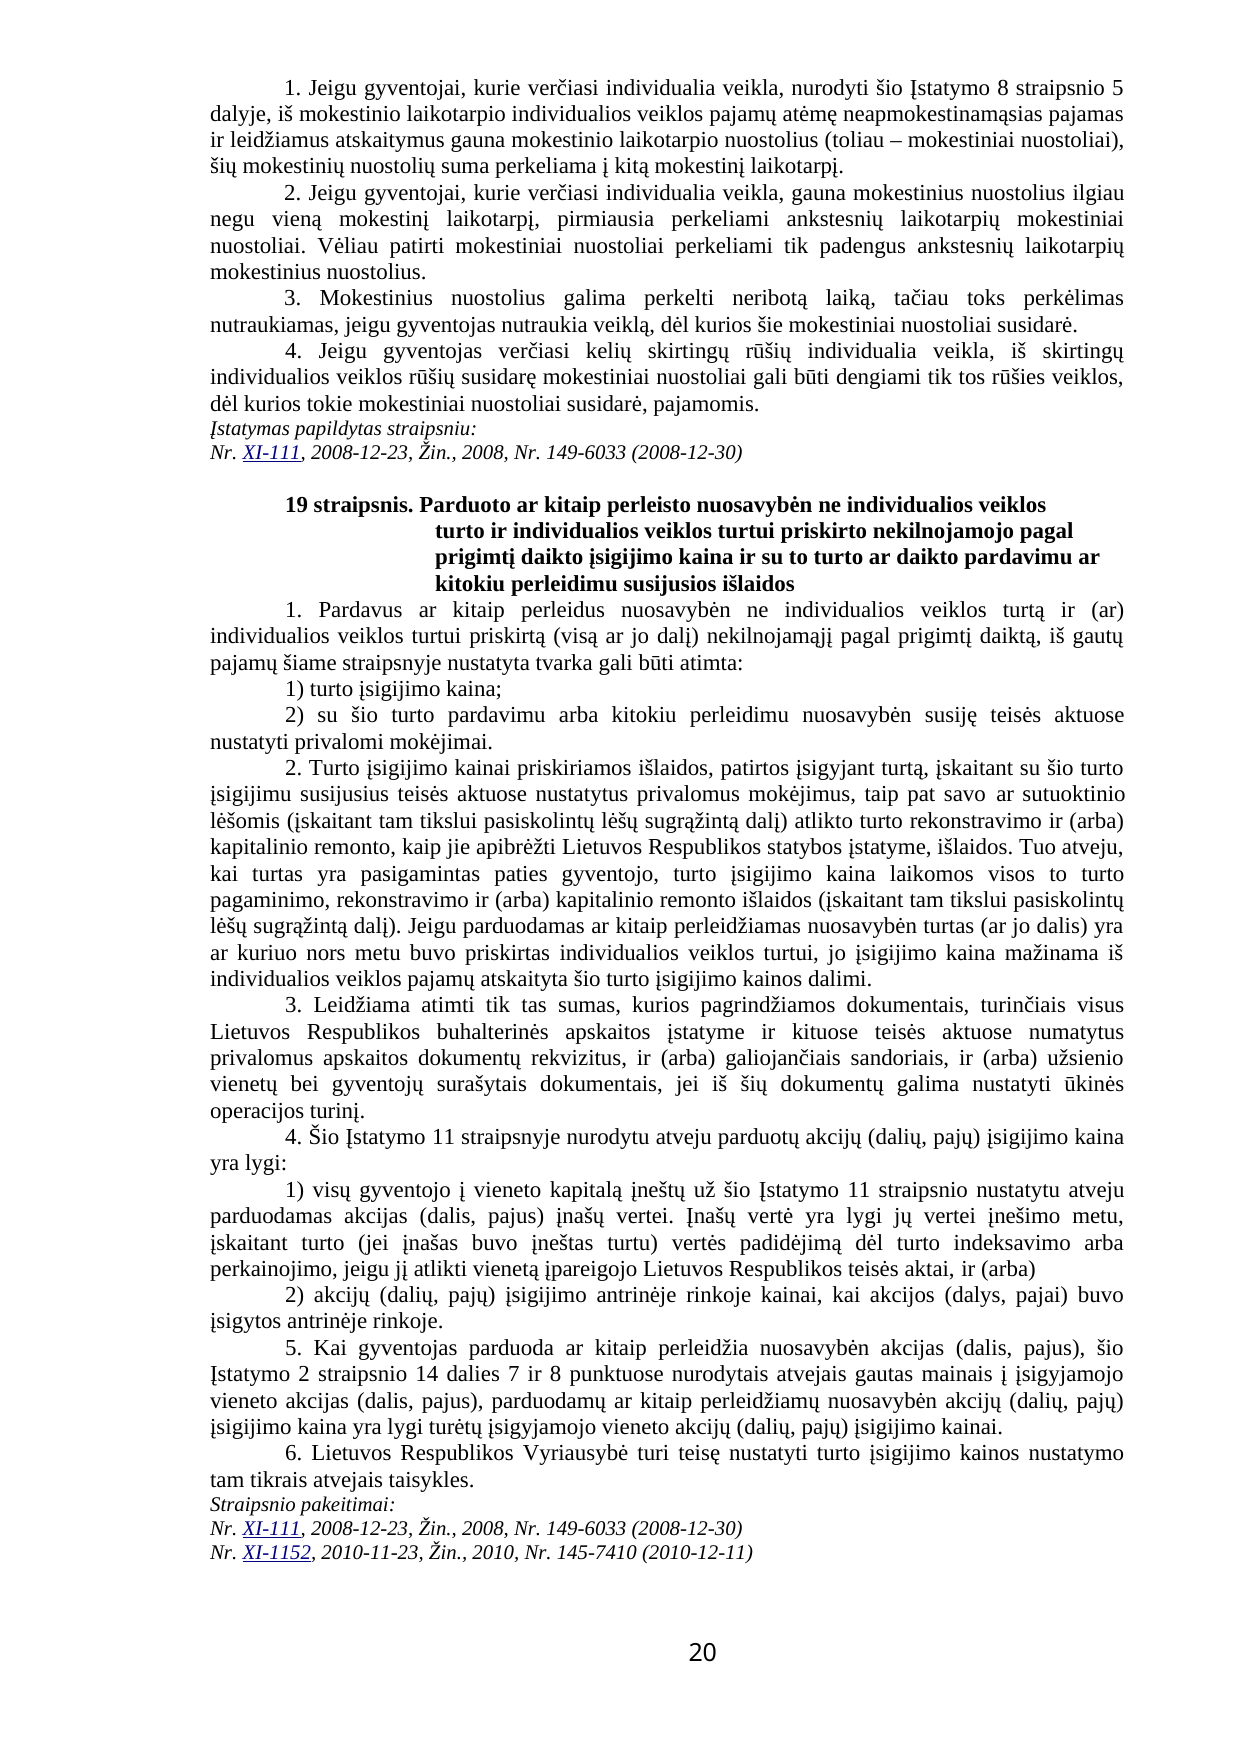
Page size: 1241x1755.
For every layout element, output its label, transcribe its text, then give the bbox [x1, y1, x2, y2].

subtitle 5. Kai gyventojas parduoda ar kitaip perleidžia nuosavybėn akcijas (dalis, pajus), šio Įstatymo 2 straipsnio 14 dalies 7 ir 8 punktuose nurodytais atvejais gautas mainais į įsigyjamojo vieneto akcijas (dalis, pajus), parduodamų ar kitaip perleidžiamų nuosavybėn akcijų (dalių, pajų) įsigijimo kaina yra lygi turėtų įsigyjamojo vieneto akcijų (dalių, pajų) įsigijimo kainai. [210, 1334, 1126, 1439]
text 1) turto įsigijimo kaina; [210, 675, 1126, 701]
text Nr. XI-111, 2008-12-23, Žin., 2008, Nr. 149-6033 (2008-12-30) [210, 440, 1126, 464]
text 2. Turto įsigijimo kainai priskiriamos išlaidos, patirtos įsigyjant turtą, įskaitant su šio turto įsigijimu susijusius teisės aktuose nustatytus privalomus mokėjimus, taip pat savo ar sutuoktinio lėšomis (įskaitant tam tikslui pasiskolintų lėšų sugrąžintą dalį) atlikto turto rekonstravimo ir (arba) kapitalinio remonto, kaip jie apibrėžti Lietuvos Respublikos statybos įstatyme, išlaidos. Tuo atveju, kai turtas yra pasigamintas paties gyventojo, turto įsigijimo kaina laikomos visos to turto pagaminimo, rekonstravimo ir (arba) kapitalinio remonto išlaidos (įskaitant tam tikslui pasiskolintų lėšų sugrąžintą dalį). Jeigu parduodamas ar kitaip perleidžiamas nuosavybėn turtas (ar jo dalis) yra ar kuriuo nors metu buvo priskirtas individualios veiklos turtui, jo įsigijimo kaina mažinama iš individualios veiklos pajamų atskaityta šio turto įsigijimo kainos dalimi. [210, 754, 1126, 991]
text Nr. XI-111, 2008-12-23, Žin., 2008, Nr. 149-6033 (2008-12-30) [210, 1516, 1126, 1540]
text 4. Šio Įstatymo 11 straipsnyje nurodytu atveju parduotų akcijų (dalių, pajų) įsigijimo kaina yra lygi: [210, 1123, 1126, 1176]
text 3. Mokestinius nuostolius galima perkelti neribotą laiką, tačiau toks perkėlimas nutraukiamas, jeigu gyventojas nutraukia veiklą, dėl kurios šie mokestiniai nuostoliai susidarė. [210, 284, 1126, 337]
text Straipsnio pakeitimai: [210, 1492, 1126, 1516]
text prigimtį daikto įsigijimo kaina ir su to turto ar daikto pardavimu ar [360, 543, 1126, 570]
text kitokiu perleidimu susijusios išlaidos [360, 570, 1126, 596]
text 1. Jeigu gyventojai, kurie verčiasi individualia veikla, nurodyti šio Įstatymo 8 straipsnio 5 dalyje, iš mokestinio laikotarpio individualios veiklos pajamų atėmę neapmokestinamąsias pajamas ir leidžiamus atskaitymus gauna mokestinio laikotarpio nuostolius (toliau – mokestiniai nuostoliai), šių mokestinių nuostolių suma perkeliama į kitą mokestinį laikotarpį. [210, 73, 1126, 179]
text Nr. XI-1152, 2010-11-23, Žin., 2010, Nr. 145-7410 (2010-12-11) [210, 1540, 1126, 1564]
text Įstatymas papildytas straipsniu: [210, 416, 1126, 440]
text 1) visų gyventojo į vieneto kapitalą įneštų už šio Įstatymo 11 straipsnio nustatytu atveju parduodamas akcijas (dalis, pajus) įnašų vertei. Įnašų vertė yra lygi jų vertei įnešimo metu, įskaitant turto (jei įnašas buvo įneštas turtu) vertės padidėjimą dėl turto indeksavimo arba perkainojimo, jeigu jį atlikti vienetą įpareigojo Lietuvos Respublikos teisės aktai, ir (arba) [210, 1176, 1126, 1281]
text turto ir individualios veiklos turtui priskirto nekilnojamojo pagal [360, 517, 1126, 543]
text 6. Lietuvos Respublikos Vyriausybė turi teisę nustatyti turto įsigijimo kainos nustatymo tam tikrais atvejais taisykles. [210, 1439, 1126, 1492]
text 3. Leidžiama atimti tik tas sumas, kurios pagrindžiamos dokumentais, turinčiais visus Lietuvos Respublikos buhalterinės apskaitos įstatyme ir kituose teisės aktuose numatytus privalomus apskaitos dokumentų rekvizitus, ir (arba) galiojančiais sandoriais, ir (arba) užsienio vienetų bei gyventojų surašytais dokumentais, jei iš šių dokumentų galima nustatyti ūkinės operacijos turinį. [210, 991, 1126, 1123]
text 1. Pardavus ar kitaip perleidus nuosavybėn ne individualios veiklos turtą ir (ar) individualios veiklos turtui priskirtą (visą ar jo dalį) nekilnojamąjį pagal prigimtį daiktą, iš gautų pajamų šiame straipsnyje nustatyta tvarka gali būti atimta: [210, 596, 1126, 675]
text 2) su šio turto pardavimu arba kitokiu perleidimu nuosavybėn susiję teisės aktuose nustatyti privalomi mokėjimai. [210, 701, 1126, 754]
text 4. Jeigu gyventojas verčiasi kelių skirtingų rūšių individualia veikla, iš skirtingų individualios veiklos rūšių susidarę mokestiniai nuostoliai gali būti dengiami tik tos rūšies veiklos, dėl kurios tokie mokestiniai nuostoliai susidarė, pajamomis. [210, 337, 1126, 416]
text 2) akcijų (dalių, pajų) įsigijimo antrinėje rinkoje kainai, kai akcijos (dalys, pajai) buvo įsigytos antrinėje rinkoje. [210, 1281, 1126, 1334]
text 2. Jeigu gyventojai, kurie verčiasi individualia veikla, gauna mokestinius nuostolius ilgiau negu vieną mokestinį laikotarpį, pirmiausia perkeliami ankstesnių laikotarpių mokestiniai nuostoliai. Vėliau patirti mokestiniai nuostoliai perkeliami tik padengus ankstesnių laikotarpių mokestinius nuostolius. [210, 179, 1126, 284]
text 19 straipsnis. Parduoto ar kitaip perleisto nuosavybėn ne individualios veiklos [210, 491, 1126, 517]
